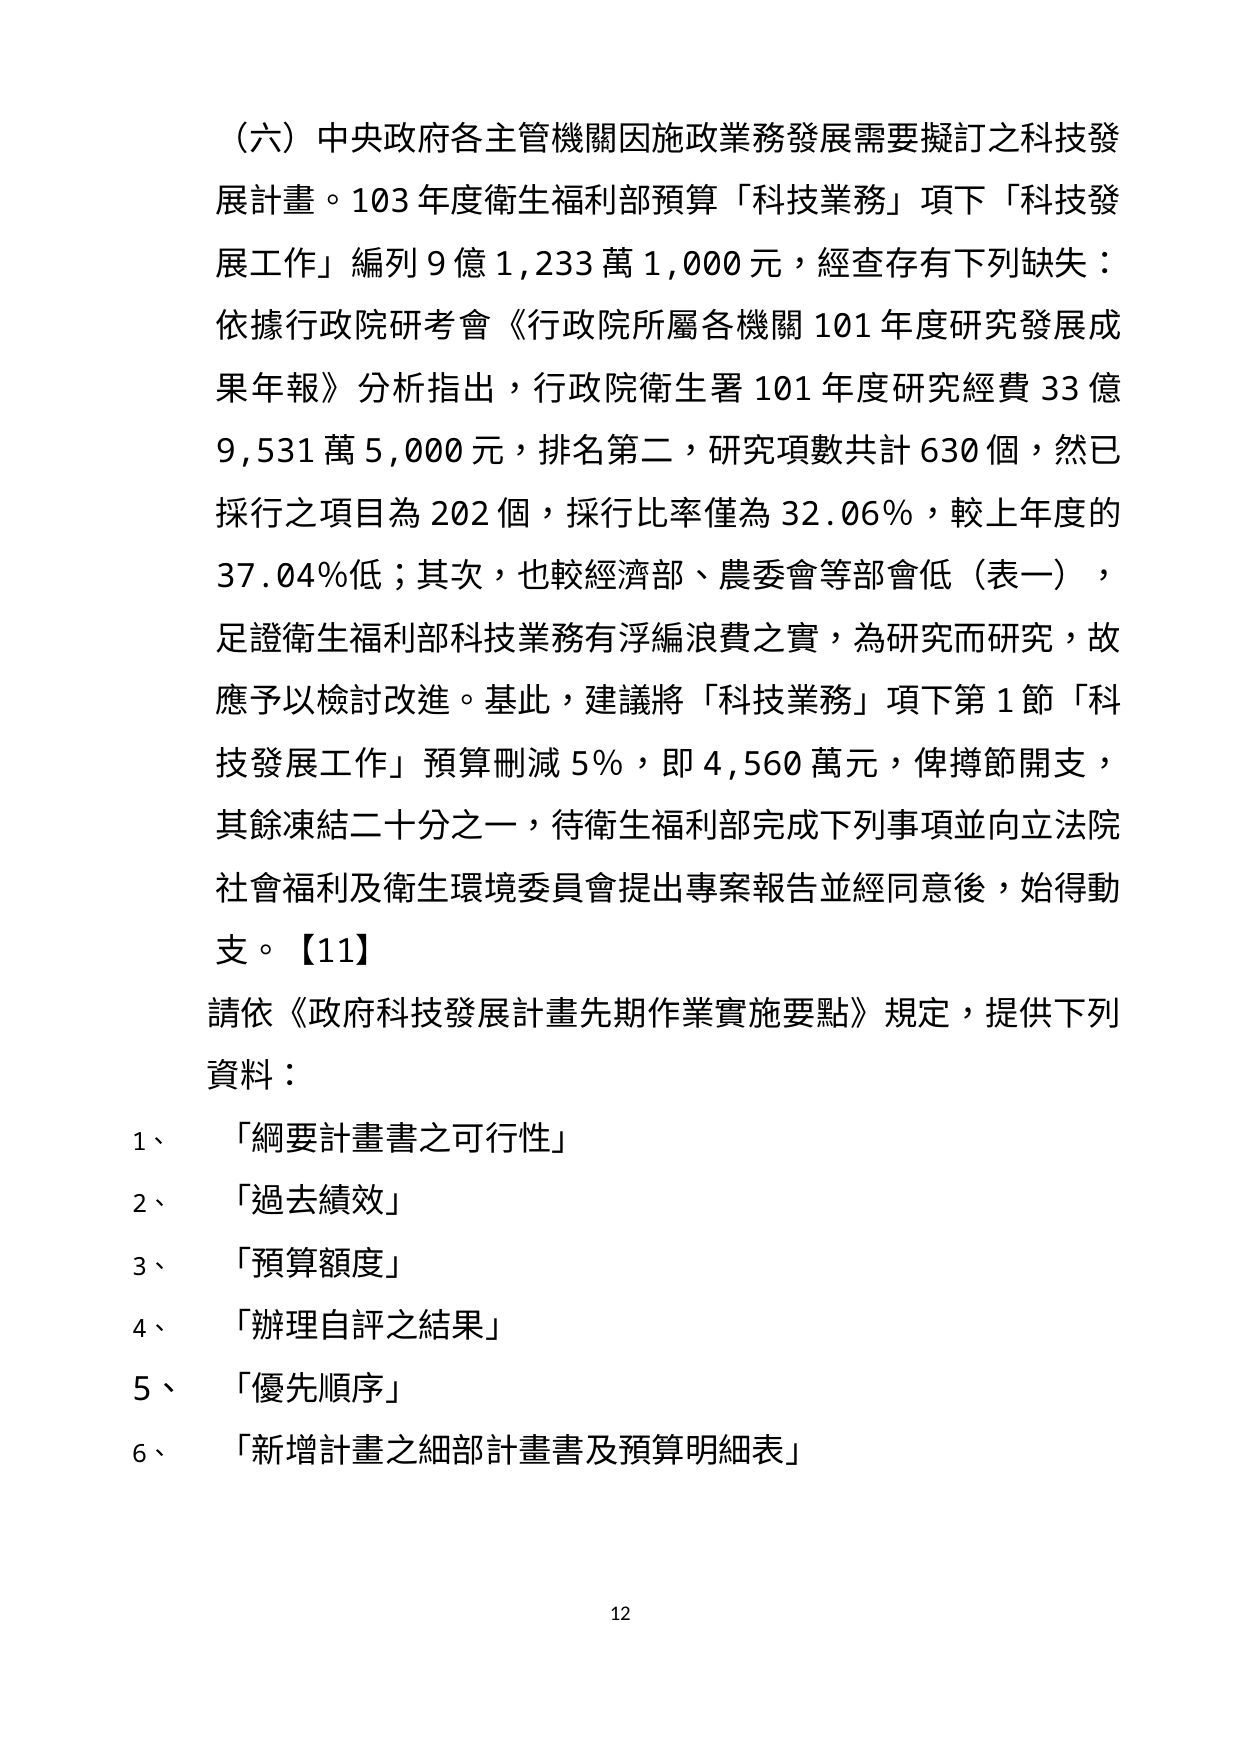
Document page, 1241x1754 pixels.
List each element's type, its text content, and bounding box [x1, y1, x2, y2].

list 「辦理自評之結果」 [118, 1282, 1122, 1344]
text 請依《政府科技發展計畫先期作業實施要點》規定，提供下列資料： [207, 969, 1122, 1094]
list 「預算額度」 [118, 1219, 1122, 1282]
list 「新增計畫之細部計畫書及預算明細表」 [118, 1407, 1122, 1469]
list 「綱要計畫書之可行性」 [118, 1094, 1122, 1157]
list 「優先順序」 [118, 1344, 1122, 1407]
list 「過去績效」 [118, 1157, 1122, 1219]
text （六）中央政府各主管機關因施政業務發展需要擬訂之科技發展計畫。103年度衛生福利部預算「科技業務」項下「科技發展工作」編列9億1,233萬1,000元，經查存有下列缺失：依據行政院研考會《行政院所屬各機關101年度研究發展成果年報》分析指出，行政院衛生署101年度研究經費33億9,531萬5,000元，排名第二，研究項數共計630個，然已採行之項目為202個，採行比率僅為32.06％，較上年度的37.04％低；其次，也較經濟部、農委會等部會低（表一），足證衛生福利部科技業務有浮編浪費之實，為研究而研究，故應予以檢討改進。基此，建議將「科技業務」項下第1節「科技發展工作」預算刪減5％，即4,560萬元，俾撙節開支，其餘凍結二十分之一，待衛生福利部完成下列事項並向立法院社會福利及衛生環境委員會提出專案報告並經同意後，始得動支。【11】 [148, 94, 1122, 969]
